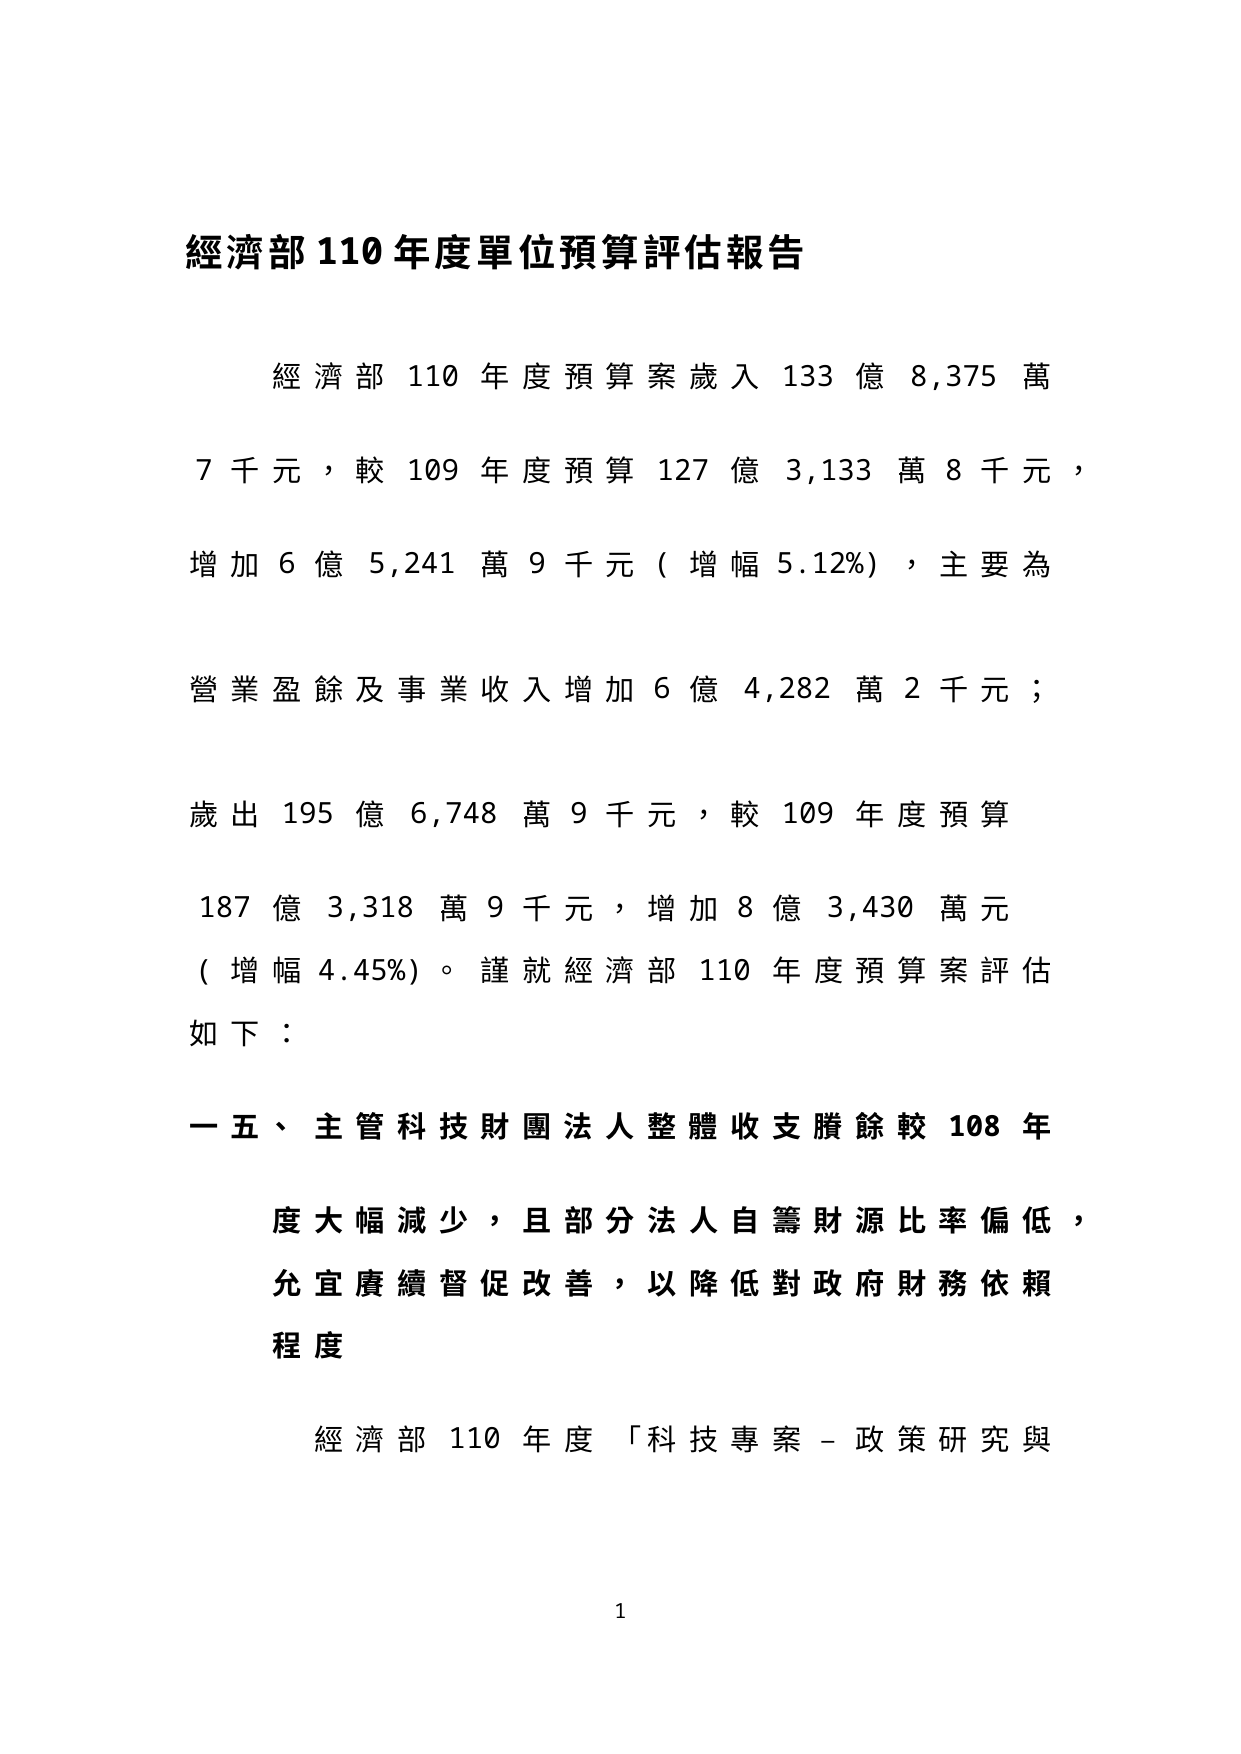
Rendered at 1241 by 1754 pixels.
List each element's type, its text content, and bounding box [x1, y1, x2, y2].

text 一五、主管科技財團法人整體收支賸餘較108年度大幅減少，且部分法人自籌財源比率偏低，允宜賡續督促改善，以降低對政府財務依賴程度 [183, 1052, 1058, 1365]
text 經濟部110年度預算案歲入133億8,375萬7千元，較109年度預算127億3,133萬8千元，增加6億5,241萬9千元(增幅5.12%)，主要為營業盈餘及事業收入增加6億4,282萬2千元；歲出195億6,748萬9千元，較109年度預算187億3,318萬9千元，增加8億3,430萬元(增幅4.45%)。謹就經濟部110年度預算案評估如下： [183, 302, 1058, 1052]
text 經濟部110年度單位預算評估報告 [183, 177, 1058, 302]
text 經濟部110年度「科技專案–政策研究與推動計畫」編列7億9,181萬元，持續辦理科專計畫績效評估規劃機制及執行法人科專管理考核作業等業務，較109年度預算數7億7,662萬2千元，增加1,518萬8千元(增幅1.96%)，其中「委辦費」科目3億9,791萬4千元，則較109年度增加6,566萬5千元(增幅19.76%)，詢據經濟部技術處，主要係因110年度新增「無人載具科技創新沙盒暨實證運行推動計畫」，該計畫109年度原列為補助款計畫，經考量該計畫主要係受理申請、審查、查證及結案等相關行政業務，已於109年度改以委辦方式辦理，並於110年度預算將其改列為委辦費科目所致。經查： [242, 1365, 1058, 1490]
